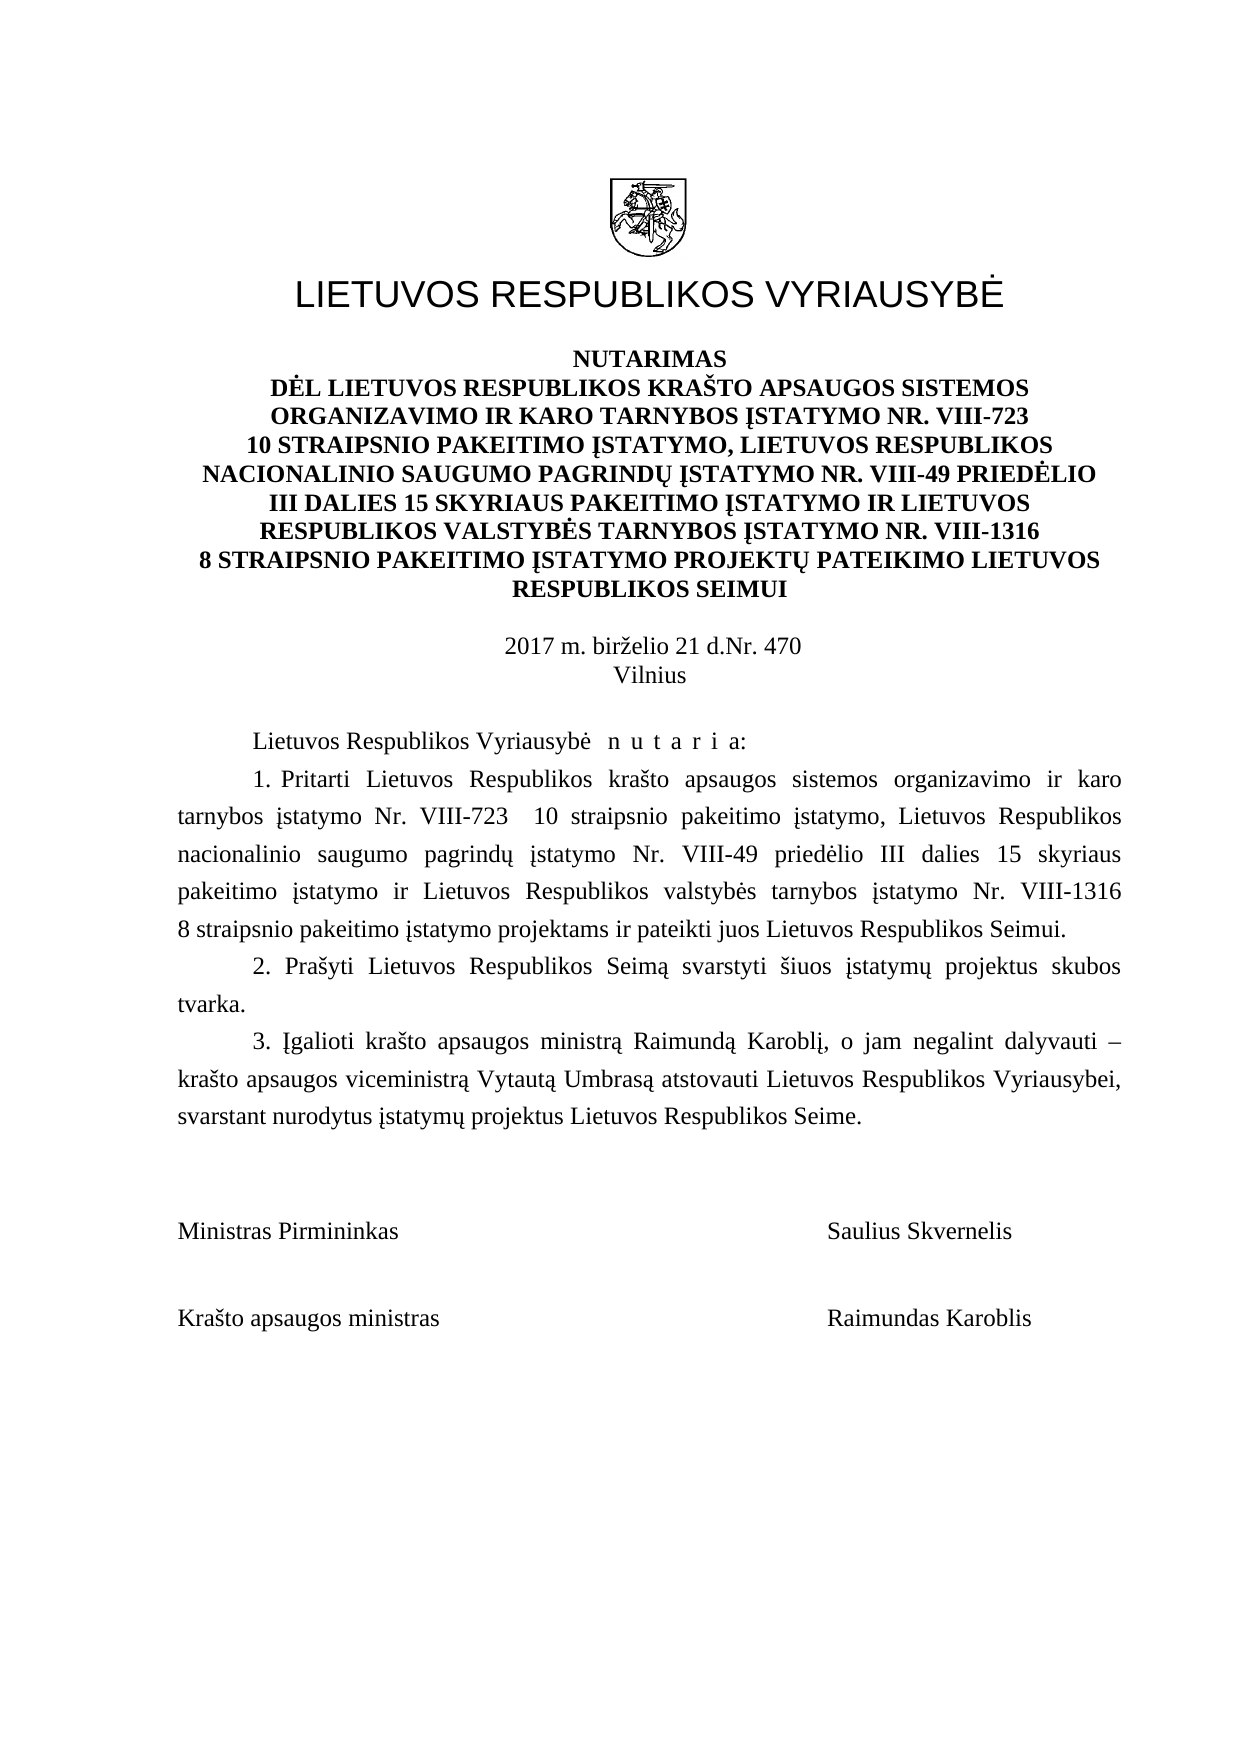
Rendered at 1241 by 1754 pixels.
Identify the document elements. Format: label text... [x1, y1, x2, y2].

text Lietuvos Respublikos Vyriausybė nutaria: [177, 718, 1122, 755]
text 1. Pritarti Lietuvos Respublikos krašto apsaugos sistemos organizavimo ir karo tarnybos įstatymo Nr. VIII-723 10 straipsnio pakeitimo įstatymo, Lietuvos Respublikos nacionalinio saugumo pagrindų įstatymo Nr. VIII-49 priedėlio III dalies 15 skyriaus pakeitimo įstatymo ir Lietuvos Respublikos valstybės tarnybos įstatymo Nr. VIII-1316 8 straipsnio pakeitimo įstatymo projektams ir pateikti juos Lietuvos Respublikos Seimui. [177, 755, 1122, 943]
text DĖL LIETUVOS RESPUBLIKOS krašto apsaugos sistemos organizavimo ir karo tarnybos įstatymo nr. VIII-723 10 straipsnio pakeitimo įstatymO, lietuvos respublikos nacionalinio saugumo pagrindų įstatymo nr. viii-49 priedėlio III dalies 15 skyriaus pakeitimo įstatymO IR lietuvos respublikos valstybės tarnybos įstatymo nr. viii-1316 8 straipsnio pakeitimo įstatymO PROJEKTų PATEIKIMO LIETUVOS RESPUBLIKOS SEIMUI [177, 373, 1122, 603]
text 3. Įgalioti krašto apsaugos ministrą Raimundą Karoblį, o jam negalint dalyvauti – krašto apsaugos viceministrą Vytautą Umbrasą atstovauti Lietuvos Respublikos Vyriausybei, svarstant nurodytus įstatymų projektus Lietuvos Respublikos Seime. [177, 1018, 1122, 1130]
text 2. Prašyti Lietuvos Respublikos Seimą svarstyti šiuos įstatymų projektus skubos tvarka. [177, 943, 1122, 1018]
text Ministras Pirmininkas Saulius Skvernelis [177, 1216, 1122, 1245]
text Krašto apsaugos ministras Raimundas Karoblis [177, 1303, 1122, 1331]
text Vilnius [177, 660, 1122, 689]
text nutarimas [177, 344, 1122, 373]
text 2017 m. birželio 21 d.Nr. 470 [177, 631, 1122, 660]
text Lietuvos Respublikos Vyriausybė [177, 272, 1122, 315]
